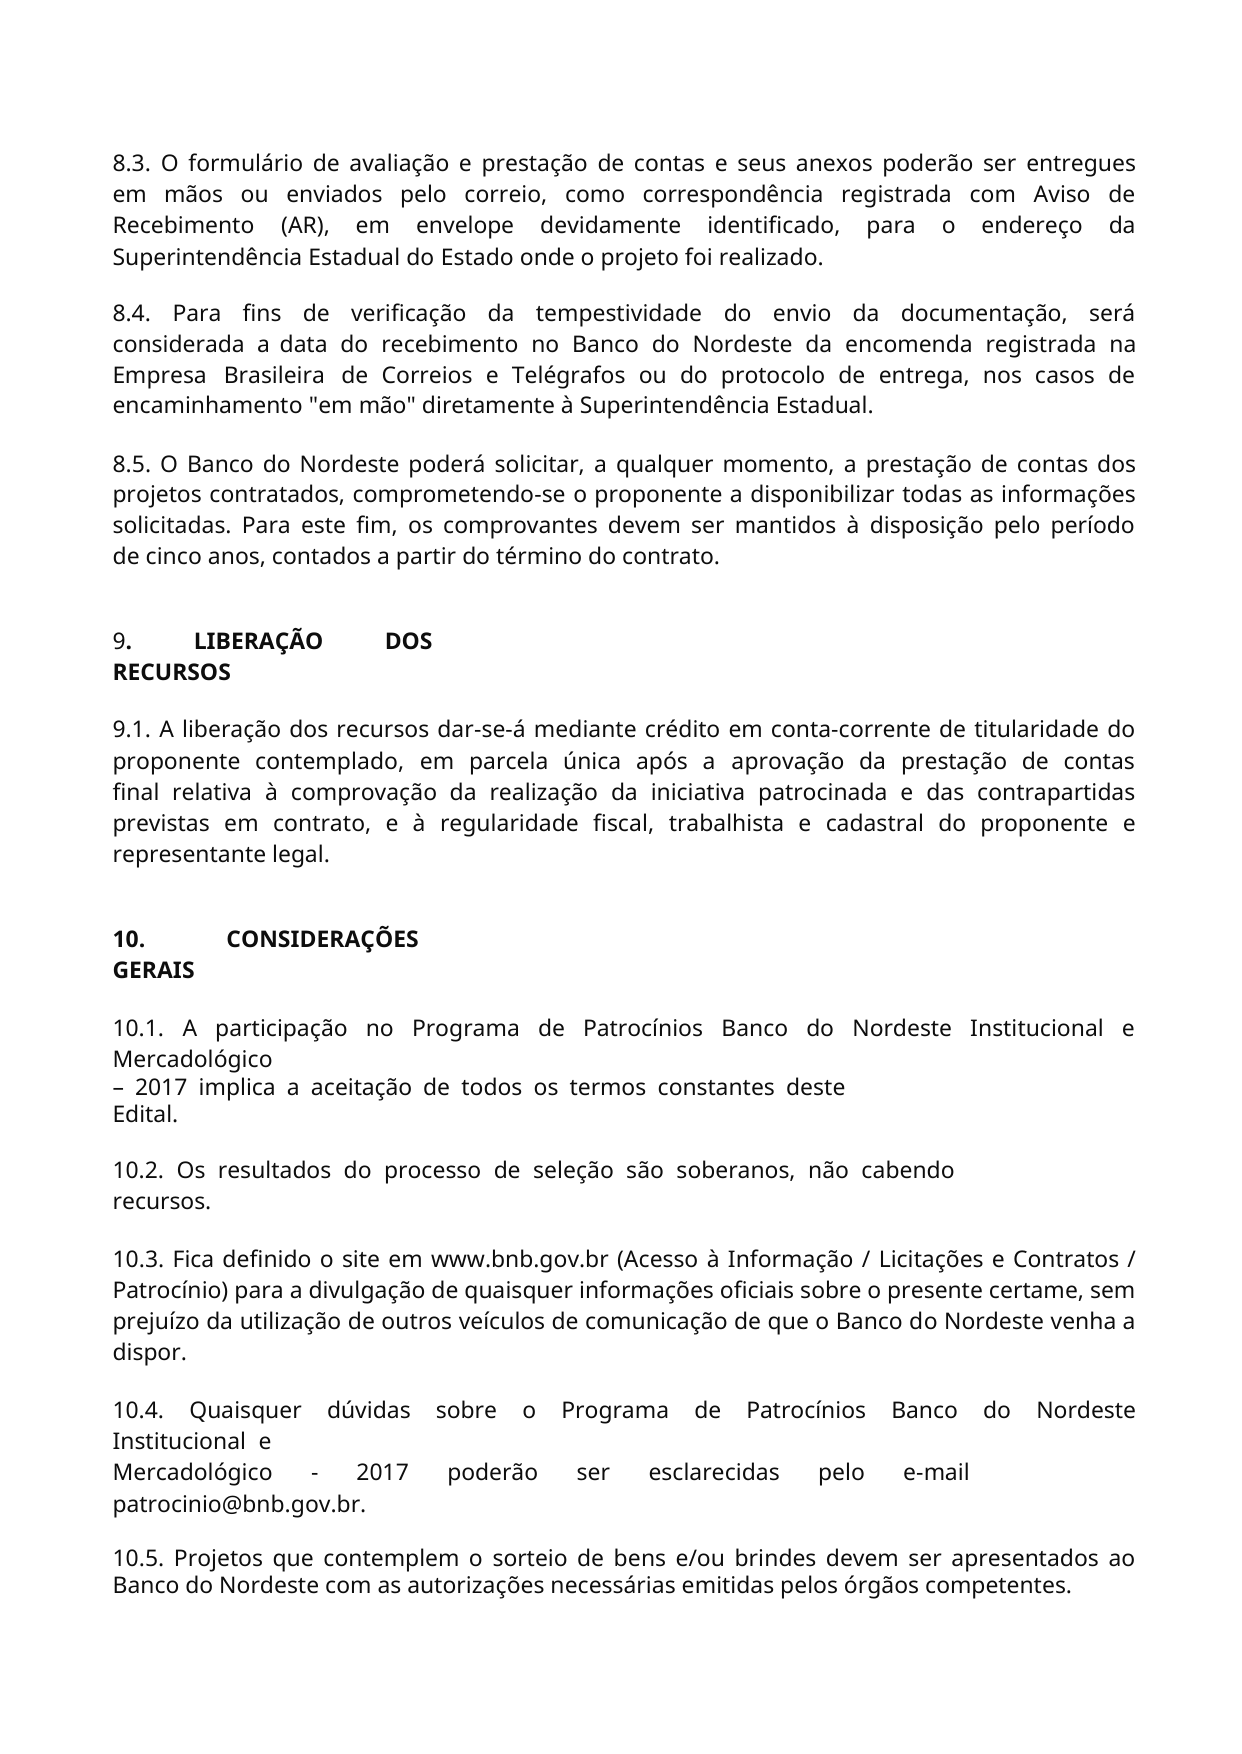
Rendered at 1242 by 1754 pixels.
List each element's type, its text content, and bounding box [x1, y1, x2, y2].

text 10.2. Os resultados do processo de seleção são soberanos, não cabendo recursos. [112, 1154, 954, 1217]
text 8.3. O formulário de avaliação e prestação de contas e seus anexos poderão ser entregues em mãos ou enviados pelo correio, como correspondência registrada com Aviso de Recebimento (AR), em envelope devidamente identificado, para o endereço da Superintendência Estadual do Estado onde o projeto foi realizado. [112, 147, 1136, 272]
text 8.5. O Banco do Nordeste poderá solicitar, a qualquer momento, a prestação de contas dos projetos contratados, comprometendo-se o proponente a disponibilizar todas as informações solicitadas. Para este fim, os comprovantes devem ser mantidos à disposição pelo período de cinco anos, contados a partir do término do contrato. [112, 447, 1136, 571]
text 10. CONSIDERAÇÕES GERAIS [112, 923, 418, 985]
text 10.5. Projetos que contemplem o sorteio de bens e/ou brindes devem ser apresentados ao Banco do Nordeste com as autorizações necessárias emitidas pelos órgãos competentes. [112, 1546, 1136, 1599]
text 9. LIBERAÇÃO DOS RECURSOS [112, 624, 432, 687]
text 8.4. Para fins de verificação da tempestividade do envio da documentação, será considerada a data do recebimento no Banco do Nordeste da encomenda registrada na Empresa Brasileira de Correios e Telégrafos ou do protocolo de entrega, nos casos de encaminhamento "em mão" diretamente à Superintendência Estadual. [112, 297, 1136, 421]
text – 2017 implica a aceitação de todos os termos constantes deste Edital. [112, 1074, 846, 1127]
text Mercadológico - 2017 poderão ser esclarecidas pelo e-mail patrocinio@bnb.gov.br. [112, 1456, 969, 1519]
text 10.4. Quaisquer dúvidas sobre o Programa de Patrocínios Banco do Nordeste Institucional e [112, 1394, 1136, 1456]
text 9.1. A liberação dos recursos dar-se-á mediante crédito em conta-corrente de titularidade do proponente contemplado, em parcela única após a aprovação da prestação de contas final relativa à comprovação da realização da iniciativa patrocinada e das contrapartidas previstas em contrato, e à regularidade fiscal, trabalhista e cadastral do proponente e representante legal. [112, 713, 1136, 870]
text 10.1. A participação no Programa de Patrocínios Banco do Nordeste Institucional e Mercadológico [112, 1012, 1135, 1074]
text 10.3. Fica definido o site em www.bnb.gov.br (Acesso à Informação / Licitações e Contratos / Patrocínio) para a divulgação de quaisquer informações oficiais sobre o presente certame, sem prejuízo da utilização de outros veículos de comunicação de que o Banco do Nordeste venha a dispor. [112, 1243, 1136, 1367]
